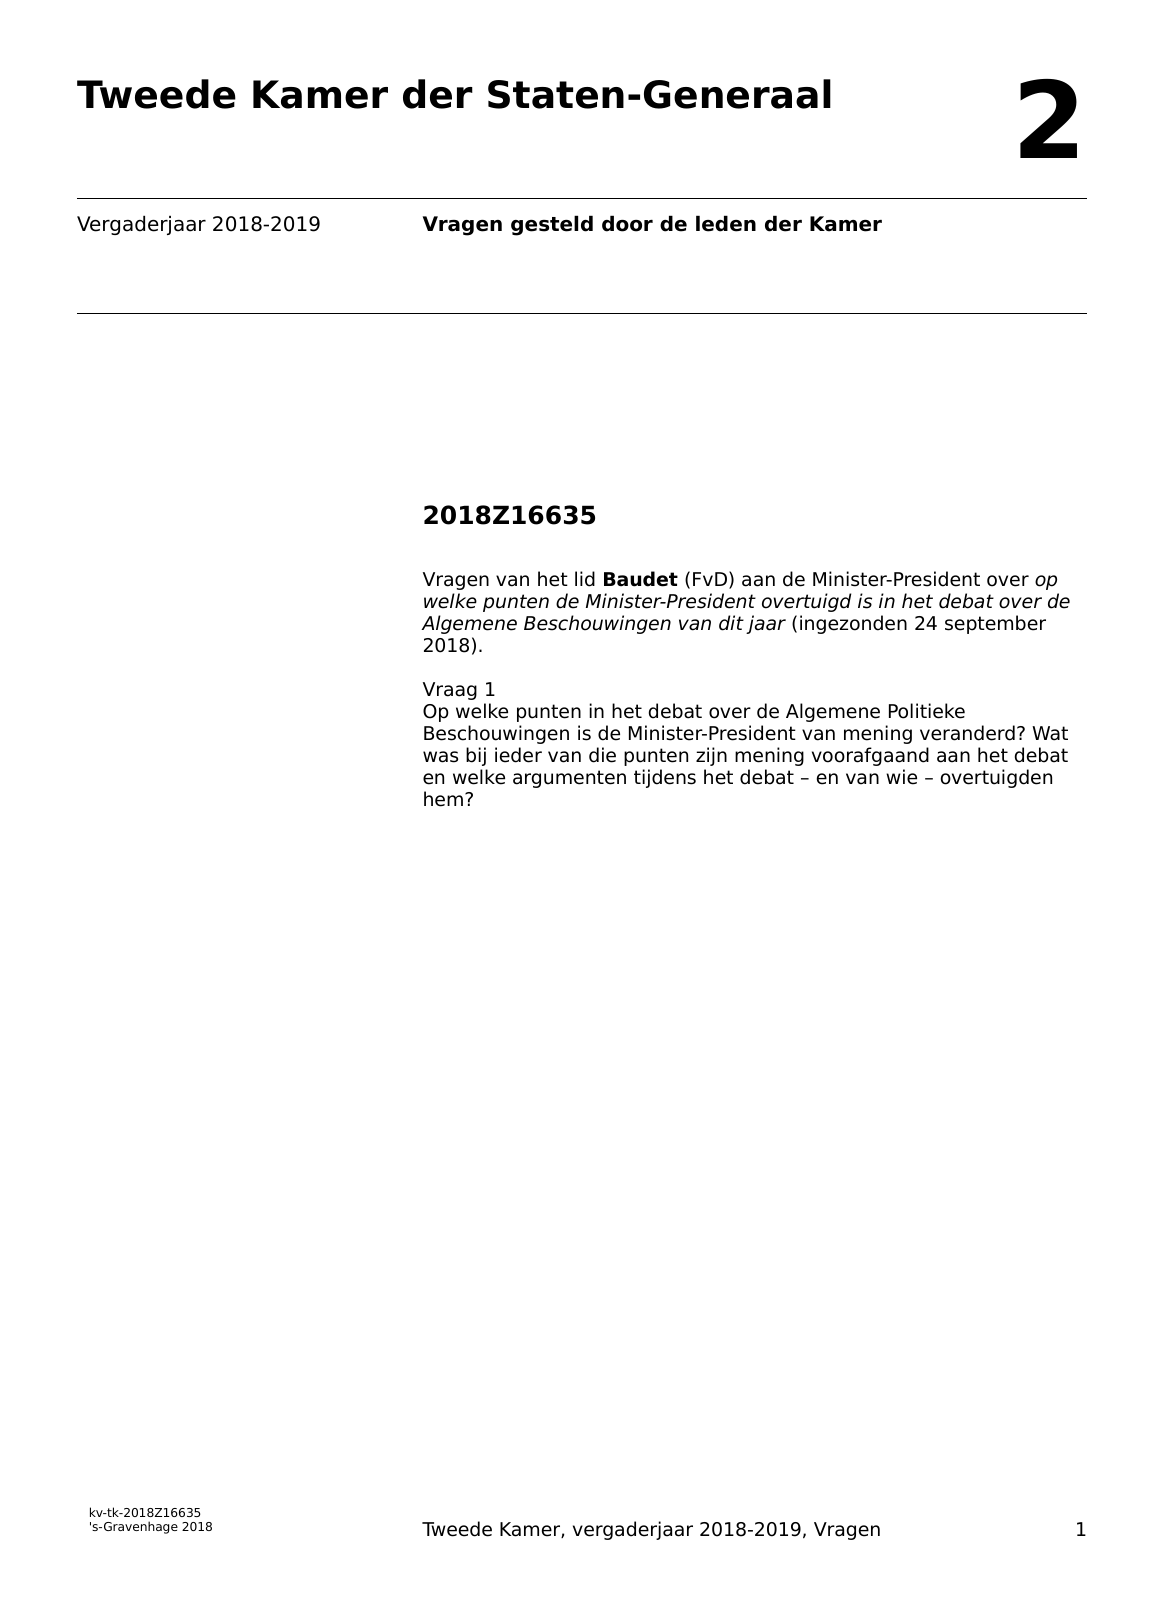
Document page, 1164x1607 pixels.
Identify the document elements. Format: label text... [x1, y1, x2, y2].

table_header Tweede Kamer der Staten-Generaal [77, 59, 886, 198]
text Op welke punten in het debat over de Algemene Politieke Beschouwingen is de Minister-President van mening veranderd? Wat was bij ieder van die punten zijn mening voorafgaand aan het debat en welke argumenten tijdens het debat – en van wie – overtuigden hem? [422, 701, 1087, 811]
text 2018Z16635 [422, 501, 1087, 531]
table_cell Vergaderjaar 2018-2019 [77, 199, 422, 313]
table_cell Vragen gesteld door de leden der Kamer [422, 199, 1087, 313]
text Vraag 1 [422, 679, 1087, 701]
text kv-tk-2018Z16635 [88, 1506, 323, 1520]
text Vragen van het lid Baudet (FvD) aan de Minister-President over op welke punten de Minister-President overtuigd is in het debat over de Algemene Beschouwingen van dit jaar (ingezonden 24 september 2018). [422, 569, 1087, 657]
table_header 2 [886, 59, 1087, 198]
text 's-Gravenhage 2018 [88, 1520, 323, 1534]
